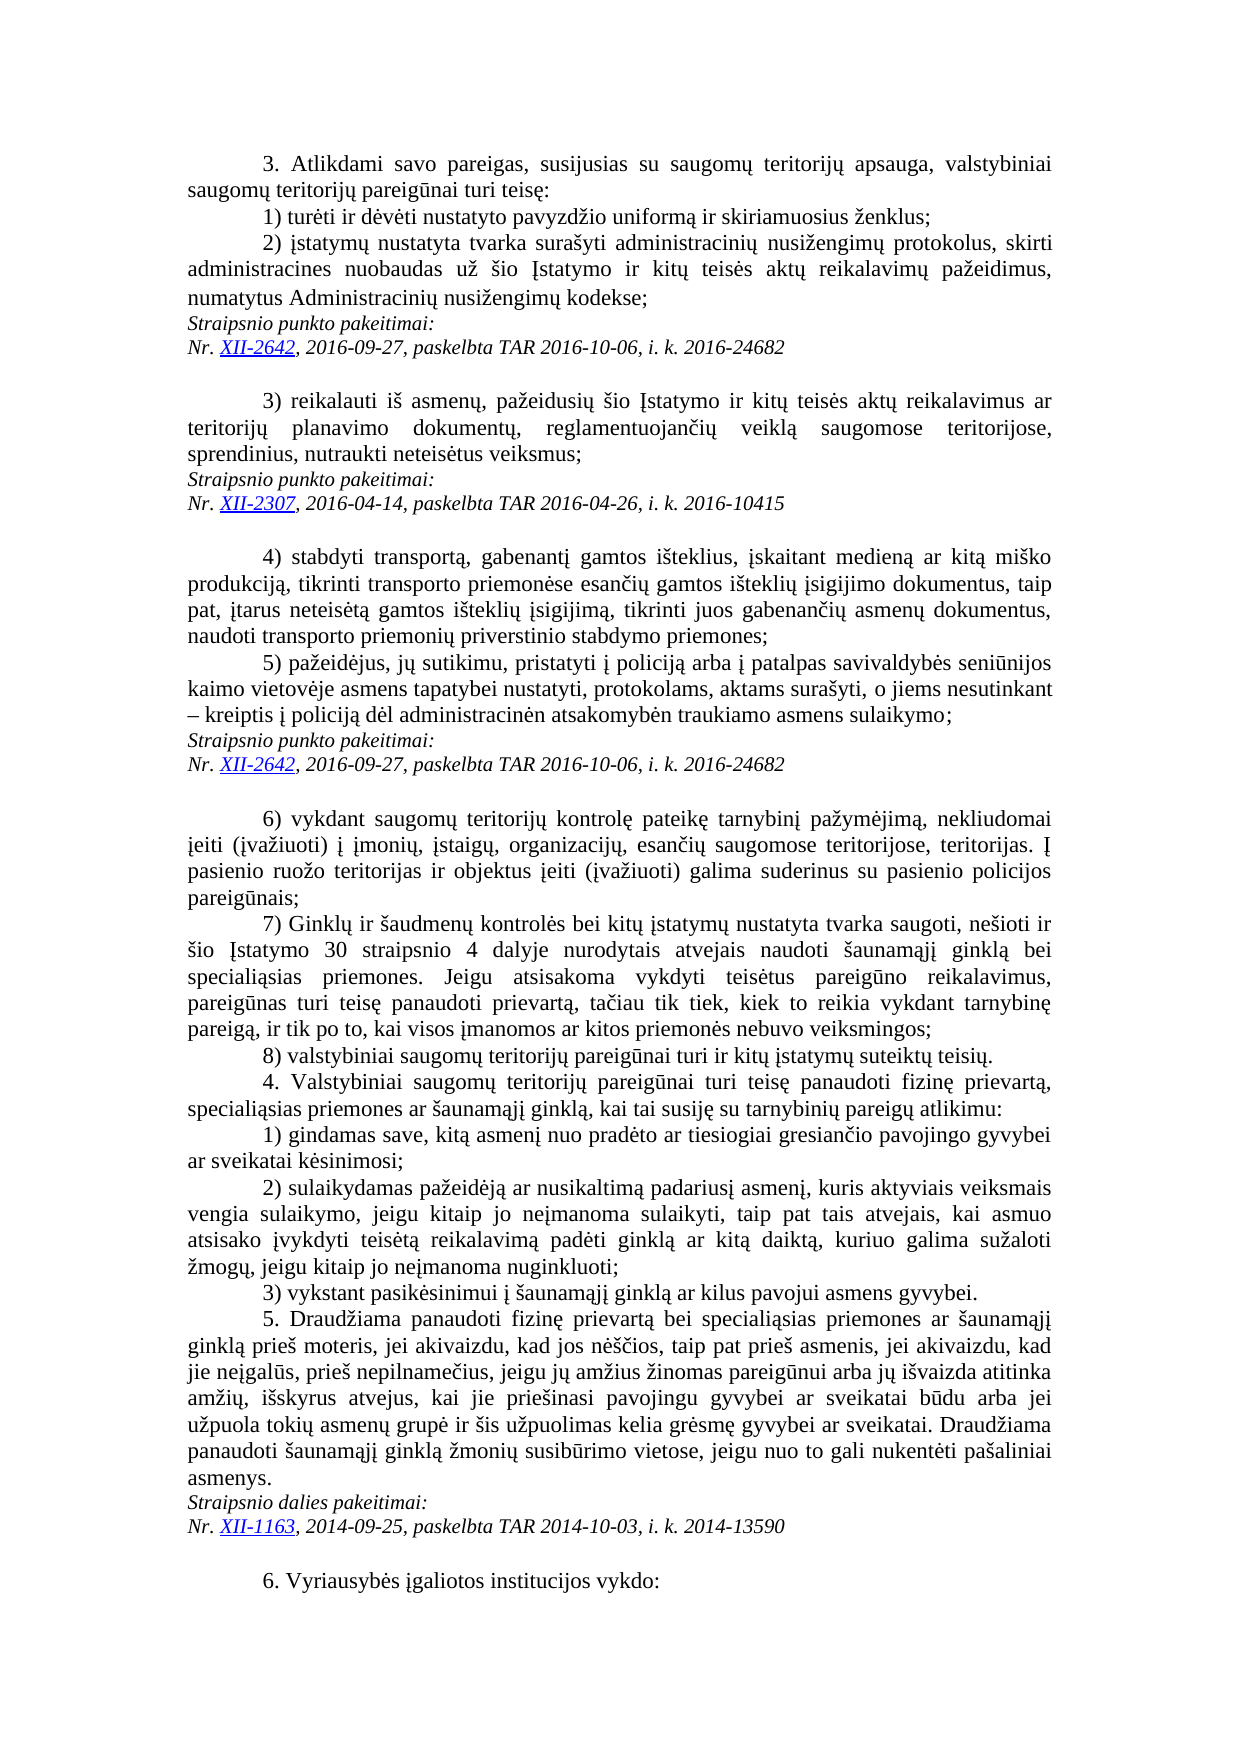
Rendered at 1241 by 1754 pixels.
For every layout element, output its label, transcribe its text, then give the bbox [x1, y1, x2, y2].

text Straipsnio dalies pakeitimai: [187, 1490, 1053, 1514]
text Nr. XII-2642, 2016-09-27, paskelbta TAR 2016-10-06, i. k. 2016-24682 [187, 752, 1053, 776]
text 3. Atlikdami savo pareigas, susijusias su saugomų teritorijų apsauga, valstybiniai saugomų teritorijų pareigūnai turi teisę: [187, 150, 1053, 203]
text Straipsnio punkto pakeitimai: [187, 728, 1053, 752]
text Nr. XII-2307, 2016-04-14, paskelbta TAR 2016-04-26, i. k. 2016-10415 [187, 491, 1053, 514]
text 2) įstatymų nustatyta tvarka surašyti administracinių nusižengimų protokolus, skirti administracines nuobaudas už šio Įstatymo ir kitų teisės aktų reikalavimų pažeidimus, numatytus Administracinių nusižengimų kodekse; [187, 229, 1053, 311]
text 5. Draudžiama panaudoti fizinę prievartą bei specialiąsias priemones ar šaunamąjį ginklą prieš moteris, jei akivaizdu, kad jos nėščios, taip pat prieš asmenis, jei akivaizdu, kad jie neįgalūs, prieš nepilnamečius, jeigu jų amžius žinomas pareigūnui arba jų išvaizda atitinka amžių, išskyrus atvejus, kai jie priešinasi pavojingu gyvybei ar sveikatai būdu arba jei užpuola tokių asmenų grupė ir šis užpuolimas kelia grėsmę gyvybei ar sveikatai. Draudžiama panaudoti šaunamąjį ginklą žmonių susibūrimo vietose, jeigu nuo to gali nukentėti pašaliniai asmenys. [187, 1305, 1053, 1490]
text 4. Valstybiniai saugomų teritorijų pareigūnai turi teisę panaudoti fizinę prievartą, specialiąsias priemones ar šaunamąjį ginklą, kai tai susiję su tarnybinių pareigų atlikimu: [187, 1068, 1053, 1121]
text 6) vykdant saugomų teritorijų kontrolę pateikę tarnybinį pažymėjimą, nekliudomai įeiti (įvažiuoti) į įmonių, įstaigų, organizacijų, esančių saugomose teritorijose, teritorijas. Į pasienio ruožo teritorijas ir objektus įeiti (įvažiuoti) galima suderinus su pasienio policijos pareigūnais; [187, 805, 1053, 910]
text 4) stabdyti transportą, gabenantį gamtos išteklius, įskaitant medieną ar kitą miško produkciją, tikrinti transporto priemonėse esančių gamtos išteklių įsigijimo dokumentus, taip pat, įtarus neteisėtą gamtos išteklių įsigijimą, tikrinti juos gabenančių asmenų dokumentus, naudoti transporto priemonių priverstinio stabdymo priemones; [187, 543, 1053, 649]
text 5) pažeidėjus, jų sutikimu, pristatyti į policiją arba į patalpas savivaldybės seniūnijos kaimo vietovėje asmens tapatybei nustatyti, protokolams, aktams surašyti, o jiems nesutinkant – kreiptis į policiją dėl administracinėn atsakomybėn traukiamo asmens sulaikymo; [187, 649, 1053, 728]
text 2) sulaikydamas pažeidėją ar nusikaltimą padariusį asmenį, kuris aktyviais veiksmais vengia sulaikymo, jeigu kitaip jo neįmanoma sulaikyti, taip pat tais atvejais, kai asmuo atsisako įvykdyti teisėtą reikalavimą padėti ginklą ar kitą daiktą, kuriuo galima sužaloti žmogų, jeigu kitaip jo neįmanoma nuginkluoti; [187, 1174, 1053, 1279]
text Straipsnio punkto pakeitimai: [187, 466, 1053, 491]
text 6. Vyriausybės įgaliotos institucijos vykdo: [187, 1567, 1053, 1593]
text 3) reikalauti iš asmenų, pažeidusių šio Įstatymo ir kitų teisės aktų reikalavimus ar teritorijų planavimo dokumentų, reglamentuojančių veiklą saugomose teritorijose, sprendinius, nutraukti neteisėtus veiksmus; [187, 387, 1053, 466]
text Nr. XII-2642, 2016-09-27, paskelbta TAR 2016-10-06, i. k. 2016-24682 [187, 334, 1053, 359]
text 3) vykstant pasikėsinimui į šaunamąjį ginklą ar kilus pavojui asmens gyvybei. [187, 1279, 1053, 1305]
text Nr. XII-1163, 2014-09-25, paskelbta TAR 2014-10-03, i. k. 2014-13590 [187, 1514, 1053, 1538]
text Straipsnio punkto pakeitimai: [187, 311, 1053, 334]
text 1) turėti ir dėvėti nustatyto pavyzdžio uniformą ir skiriamuosius ženklus; [187, 203, 1053, 229]
text 8) valstybiniai saugomų teritorijų pareigūnai turi ir kitų įstatymų suteiktų teisių. [187, 1042, 1053, 1068]
text 7) Ginklų ir šaudmenų kontrolės bei kitų įstatymų nustatyta tvarka saugoti, nešioti ir šio Įstatymo 30 straipsnio 4 dalyje nurodytais atvejais naudoti šaunamąjį ginklą bei specialiąsias priemones. Jeigu atsisakoma vykdyti teisėtus pareigūno reikalavimus, pareigūnas turi teisę panaudoti prievartą, tačiau tik tiek, kiek to reikia vykdant tarnybinę pareigą, ir tik po to, kai visos įmanomos ar kitos priemonės nebuvo veiksmingos; [187, 910, 1053, 1042]
text 1) gindamas save, kitą asmenį nuo pradėto ar tiesiogiai gresiančio pavojingo gyvybei ar sveikatai kėsinimosi; [187, 1121, 1053, 1174]
